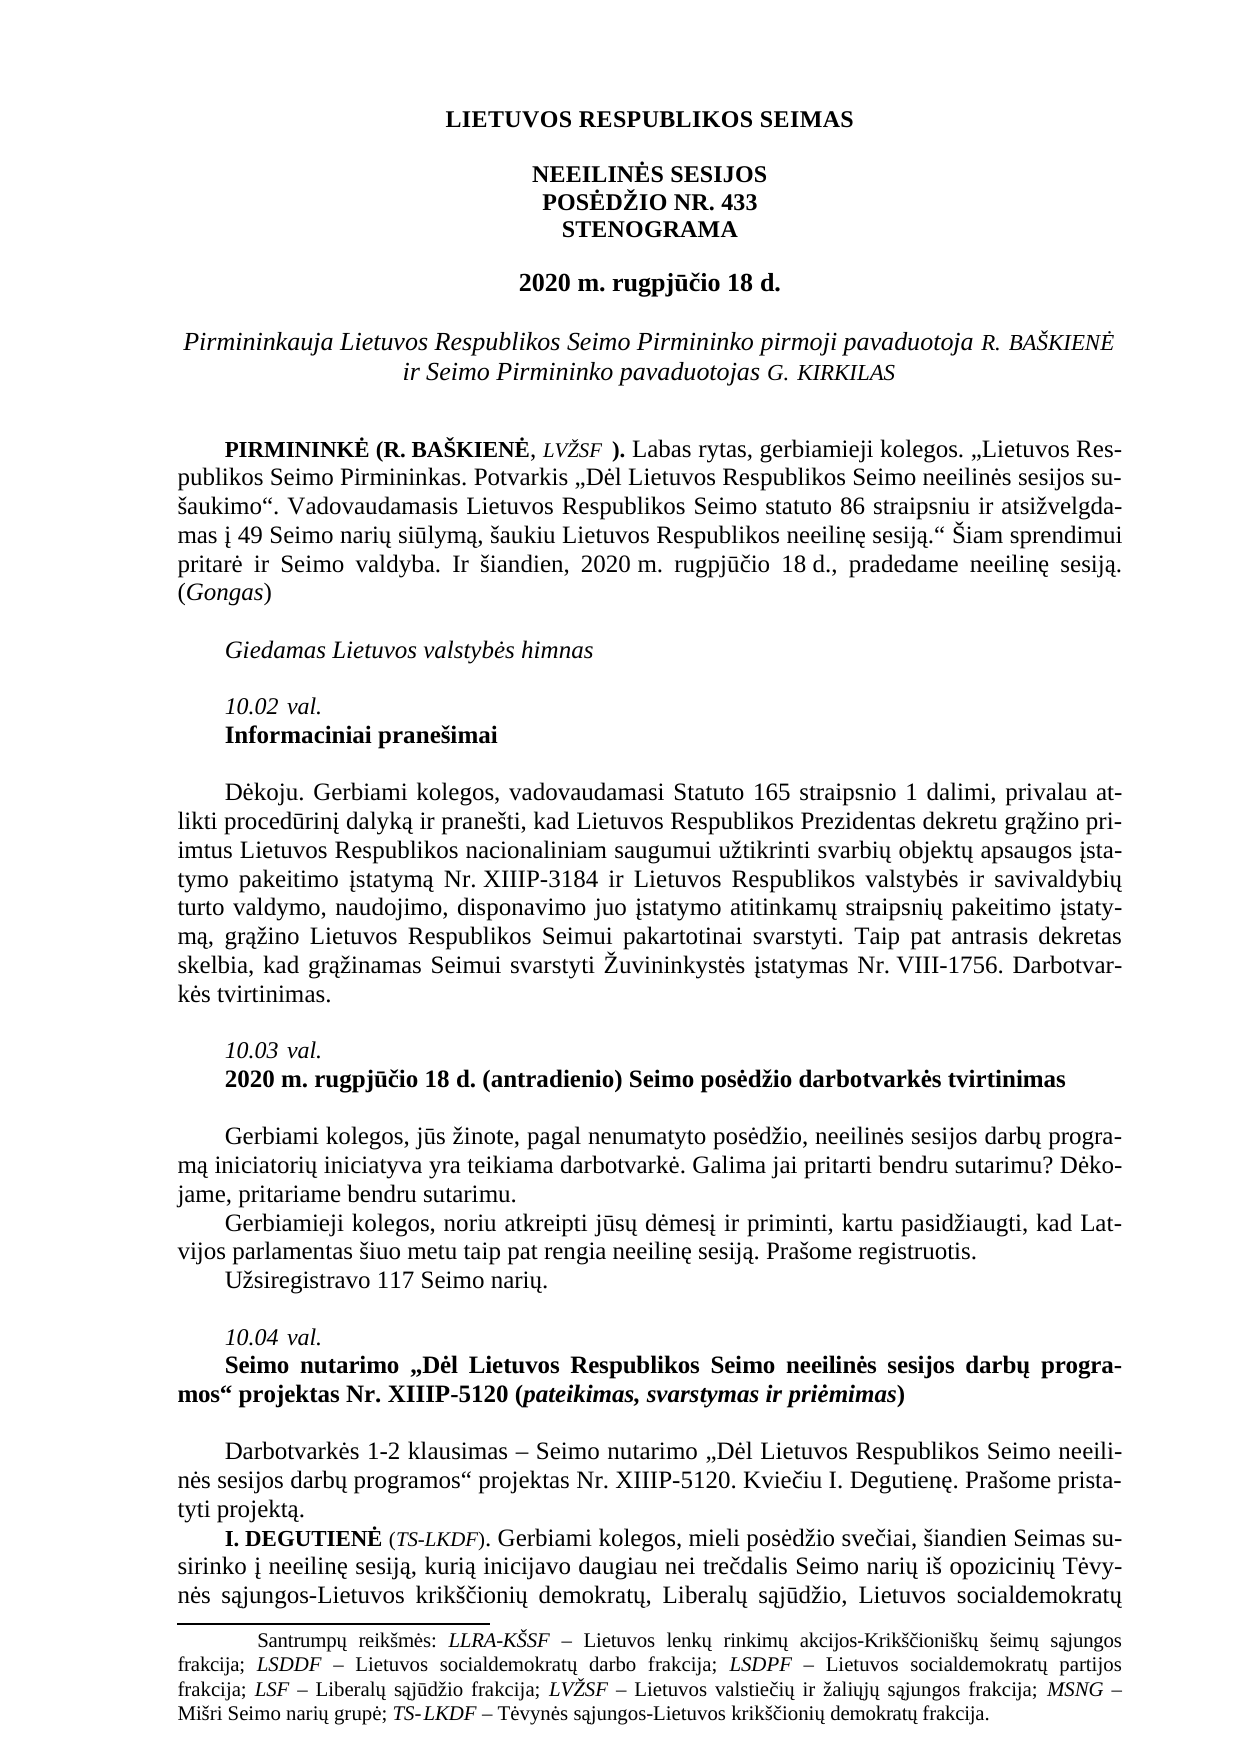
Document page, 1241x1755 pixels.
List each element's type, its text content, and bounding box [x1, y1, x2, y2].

text Ger­bia­mi ko­le­gos, jūs ži­no­te, pa­gal ne­nu­ma­ty­to po­sė­džio, ne­ei­li­nės se­si­jos dar­bų pro­gra­mą ini­cia­to­rių ini­cia­ty­va yra tei­kia­ma dar­bo­tvarkė. Ga­li­ma jai pri­tar­ti ben­dru su­ta­ri­mu? Dė­ko­ja­me, pri­ta­ria­me ben­dru su­ta­ri­mu. [177, 1121, 1122, 1208]
text 2020 m. rugpjūčio 18 d. [177, 267, 1122, 297]
text 2020 m. rug­pjū­čio 18 d. (ant­ra­die­nio) Sei­mo po­sė­džio dar­bo­tvarkės tvir­ti­ni­mas [177, 1064, 1122, 1093]
title NEEILINĖS SESIJOS [177, 160, 1122, 187]
text Gie­da­mas Lie­tu­vos vals­ty­bės him­nas [177, 635, 1122, 664]
text 10.02 val. [224, 692, 1122, 720]
text Dar­bo­tvarkės 1-2 klau­si­mas – Sei­mo nu­ta­ri­mo „Dėl Lie­tu­vos Res­pub­li­kos Sei­mo ne­ei­li­nės se­si­jos dar­bų pro­gra­mos“ pro­jek­tas Nr. XIIIP-5120. Kvie­čiu I. De­gu­tie­nę. Pra­šo­me pri­sta­ty­ti pro­jek­tą. [177, 1436, 1122, 1523]
text 10.04 val. [224, 1323, 1122, 1350]
text I. DEGUTIENĖ (TS-LKDF). Ger­bia­mi ko­le­gos, mie­li po­sė­džio sve­čiai, šian­dien Sei­mas su­si­rin­ko į ne­ei­li­nę se­si­ją, ku­rią ini­ci­ja­vo dau­giau nei treč­da­lis Sei­mo na­rių iš opo­zi­ci­nių Tė­vy­nės są­jun­gos-Lie­tu­vos krikš­čio­nių de­mok­ra­tų, Li­be­ra­lų są­jū­džio, Lie­tu­vos so­cial­de­mok­ra­tų [177, 1523, 1122, 1609]
text Santrumpų reikšmės: LLRA-KŠSF – Lietuvos lenkų rinkimų akcijos-Krikščioniškų šeimų sąjungos frakcija; LSDDF – Lietuvos socialdemokratų darbo frakcija; LSDPF – Lietuvos socialdemokratų partijos frakcija; LSF – Liberalų sąjūdžio frakcija; LVŽSF – Lietuvos valstiečių ir žaliųjų sąjungos frakcija; MSNG – Mišri Seimo narių grupė; TS‑LKDF – Tėvynės sąjungos-Lietuvos krikščionių demokratų frakcija. [177, 1624, 1122, 1724]
title STENOGRAMA [177, 215, 1122, 243]
text Už­si­re­gist­ra­vo 117 Sei­mo na­rių. [177, 1265, 1122, 1294]
text Sei­mo nu­ta­ri­mo „Dėl Lie­tu­vos Res­pub­li­kos Sei­mo ne­ei­li­nės se­si­jos dar­bų pro­gra­mos“ pro­jek­tas Nr. XIIIP-5120 (pa­tei­ki­mas, svars­ty­mas ir pri­ėmi­mas) [177, 1350, 1122, 1408]
text Ger­bia­mie­ji ko­le­gos, no­riu at­kreip­ti jū­sų dė­me­sį ir pri­min­ti, kar­tu pa­si­džiaug­ti, kad Lat­vi­jos par­la­men­tas šiuo me­tu taip pat ren­gia ne­ei­li­nę se­si­ją. Pra­šo­me re­gist­ruo­tis. [177, 1208, 1122, 1265]
text In­for­ma­ci­niai pra­ne­ši­mai [177, 720, 1122, 749]
text 10.03 val. [224, 1036, 1122, 1064]
title posėdžio NR. 433 [177, 187, 1122, 215]
title LIETUVOS RESPUBLIKOS SEIMAS [177, 105, 1122, 132]
text PIRMININKĖ (R. BAŠKIENĖ, LVŽSF). La­bas ry­tas, ger­bia­mie­ji ko­le­gos. „Lie­tu­vos Res­pub­li­kos Sei­mo Pir­mi­nin­kas. Po­tvar­kis „Dėl Lie­tu­vos Res­pub­li­kos Sei­mo ne­ei­li­nės se­si­jos su­šau­ki­mo“. Va­do­vau­da­ma­sis Lie­tu­vos Res­pub­li­kos Sei­mo sta­tu­to 86 straips­niu ir at­si­žvelg­da­mas į 49 Sei­mo na­rių siū­ly­mą, šau­kiu Lie­tu­vos Res­pub­li­kos ne­ei­li­nę se­si­ją.“ Šiam spren­di­mui pri­ta­rė ir Sei­mo val­dy­ba. Ir šian­dien, 2020 m. rug­pjū­čio 18 d., pra­de­da­me ne­ei­li­nę se­si­ją. (Gon­gas) [177, 434, 1122, 606]
text Pirmininkauja Lietuvos Respublikos Seimo Pirmininko pirmoji pavaduotoja R. BAŠKIENĖ ir Seimo Pirmininko pavaduotojas G. KIRKILAS [177, 326, 1122, 386]
text Dė­ko­ju. Ger­bia­mi ko­le­gos, va­do­vau­da­ma­si Sta­tu­to 165 straips­nio 1 da­li­mi, pri­va­lau at­lik­ti pro­ce­dū­ri­nį da­ly­ką ir pra­neš­ti, kad Lie­tu­vos Res­pub­li­kos Pre­zi­den­tas dek­re­tu grą­ži­no pri­im­tus Lie­tu­vos Res­pub­li­kos na­cio­na­li­niam sau­gu­mui už­tik­rin­ti svar­bių ob­jek­tų ap­sau­gos įsta­ty­mo pa­kei­ti­mo įsta­ty­mą Nr. XIIIP-3184 ir Lie­tu­vos Res­pub­li­kos vals­ty­bės ir sa­vi­val­dy­bių tur­to val­dy­mo, nau­do­ji­mo, dis­po­na­vi­mo juo įsta­ty­mo ati­tin­ka­mų straips­nių pa­kei­ti­mo įsta­ty­mą, grą­ži­no Lie­tu­vos Res­pub­li­kos Sei­mui pa­kar­to­ti­nai svars­ty­ti. Taip pat ant­ra­sis dek­re­tas skel­bia, kad grą­ži­na­mas Sei­mui svars­ty­ti Žu­vi­nin­kys­tės įsta­ty­mas Nr. VIII-1756. Dar­bo­tvar­kės tvirtinimas. [177, 777, 1122, 1007]
